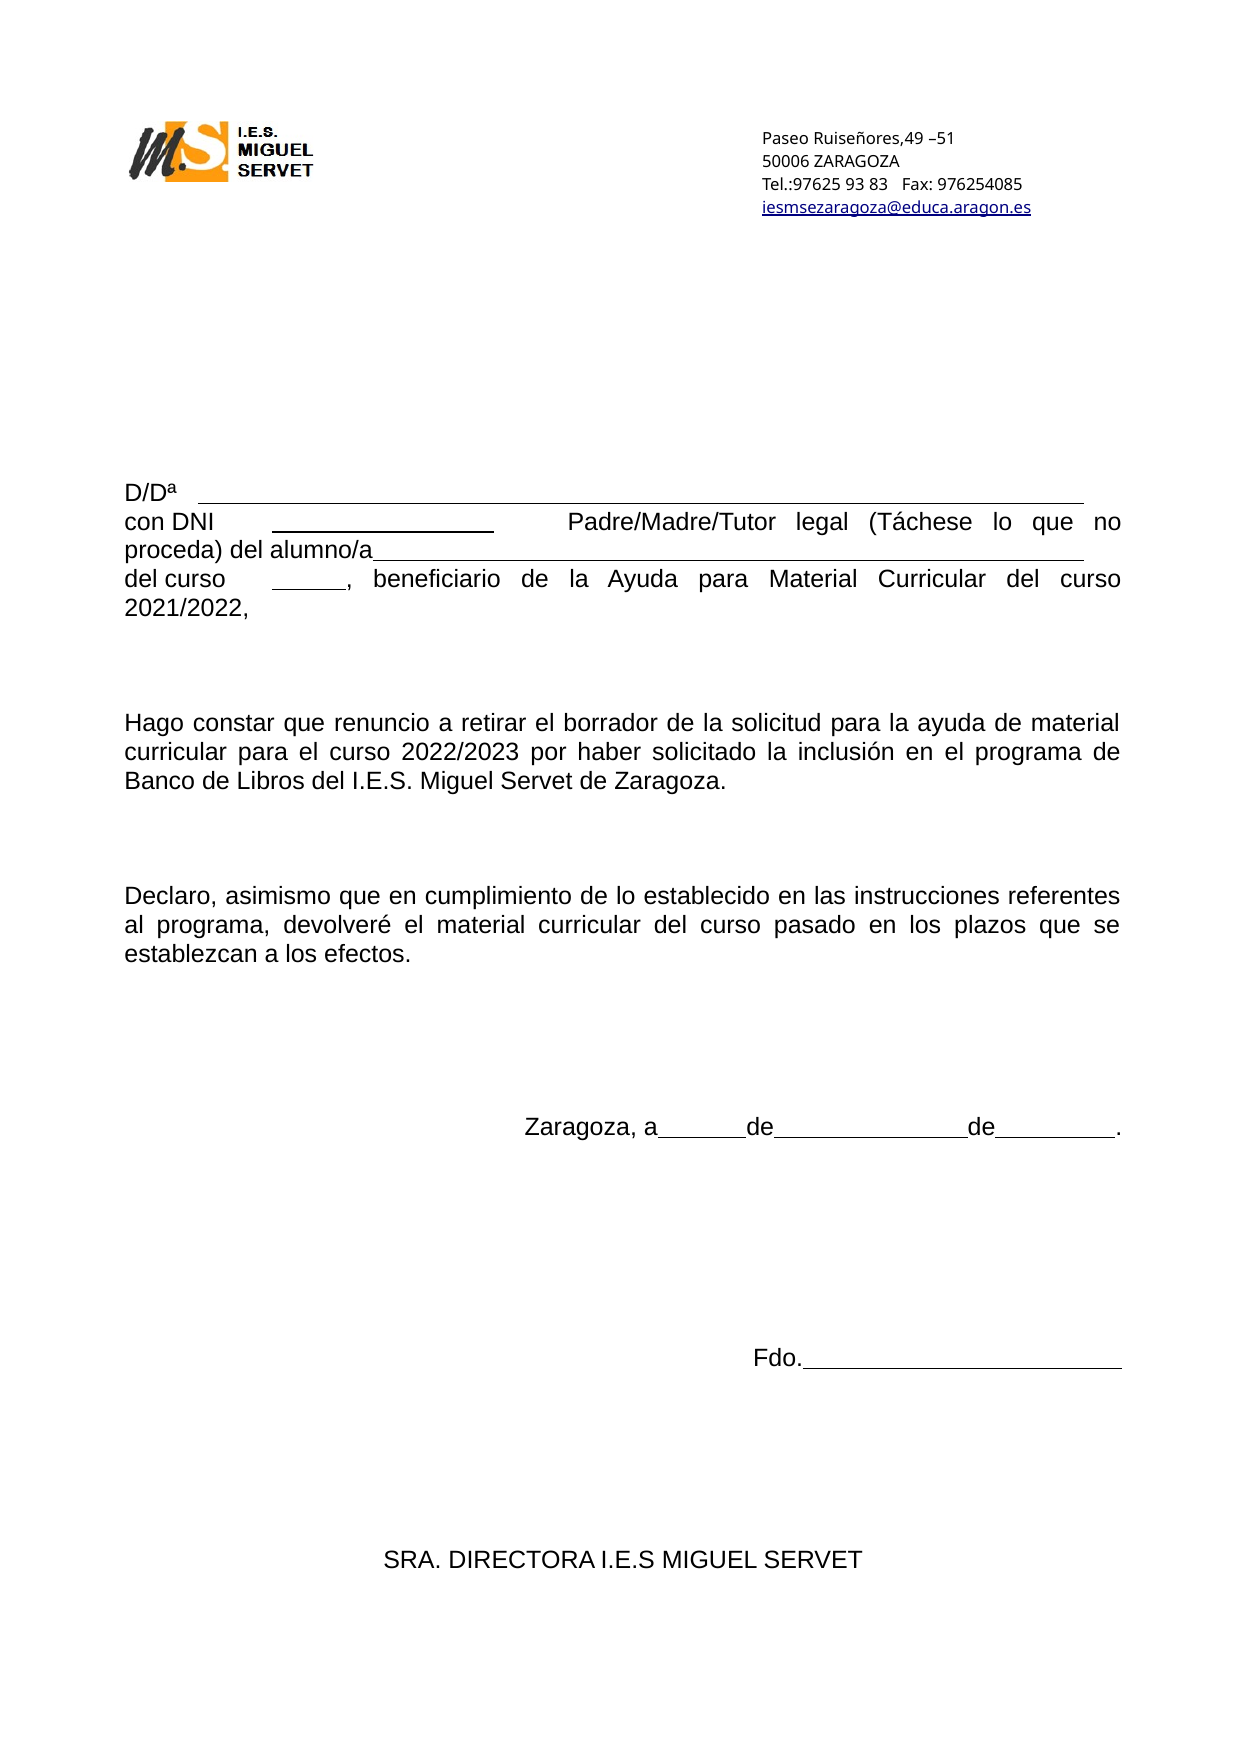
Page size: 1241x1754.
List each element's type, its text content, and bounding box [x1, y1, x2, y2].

text SRA. DIRECTORA I.E.S MIGUEL SERVET [124, 1545, 1122, 1573]
text 50006 ZARAGOZA [762, 149, 1122, 172]
text del curso , beneficiario de la Ayuda para Material Curricular del curso 2021/2022, [124, 564, 1122, 622]
text Fdo. [124, 1343, 1122, 1371]
text Hago constar que renuncio a retirar el borrador de la solicitud para la ayuda de material curricular para el curso 2022/2023 por haber solicitado la inclusión en el programa de Banco de Libros del I.E.S. Miguel Servet de Zaragoza. [124, 708, 1122, 794]
text Zaragoza, a de de . [124, 1112, 1122, 1141]
text Declaro, asimismo que en cumplimiento de lo establecido en las instrucciones referentes al programa, devolveré el material curricular del curso pasado en los plazos que se establezcan a los efectos. [124, 881, 1122, 967]
text Paseo Ruiseñores,49 –51 [762, 127, 1122, 149]
text D/Dª [124, 478, 1122, 506]
text con DNI Padre/Madre/Tutor legal (Táchese lo que no proceda) del alumno/a [124, 507, 1122, 564]
text Tel.:97625 93 83 Fax: 976254085 [762, 172, 1122, 195]
text iesmsezaragoza@educa.aragon.es [762, 195, 1122, 218]
